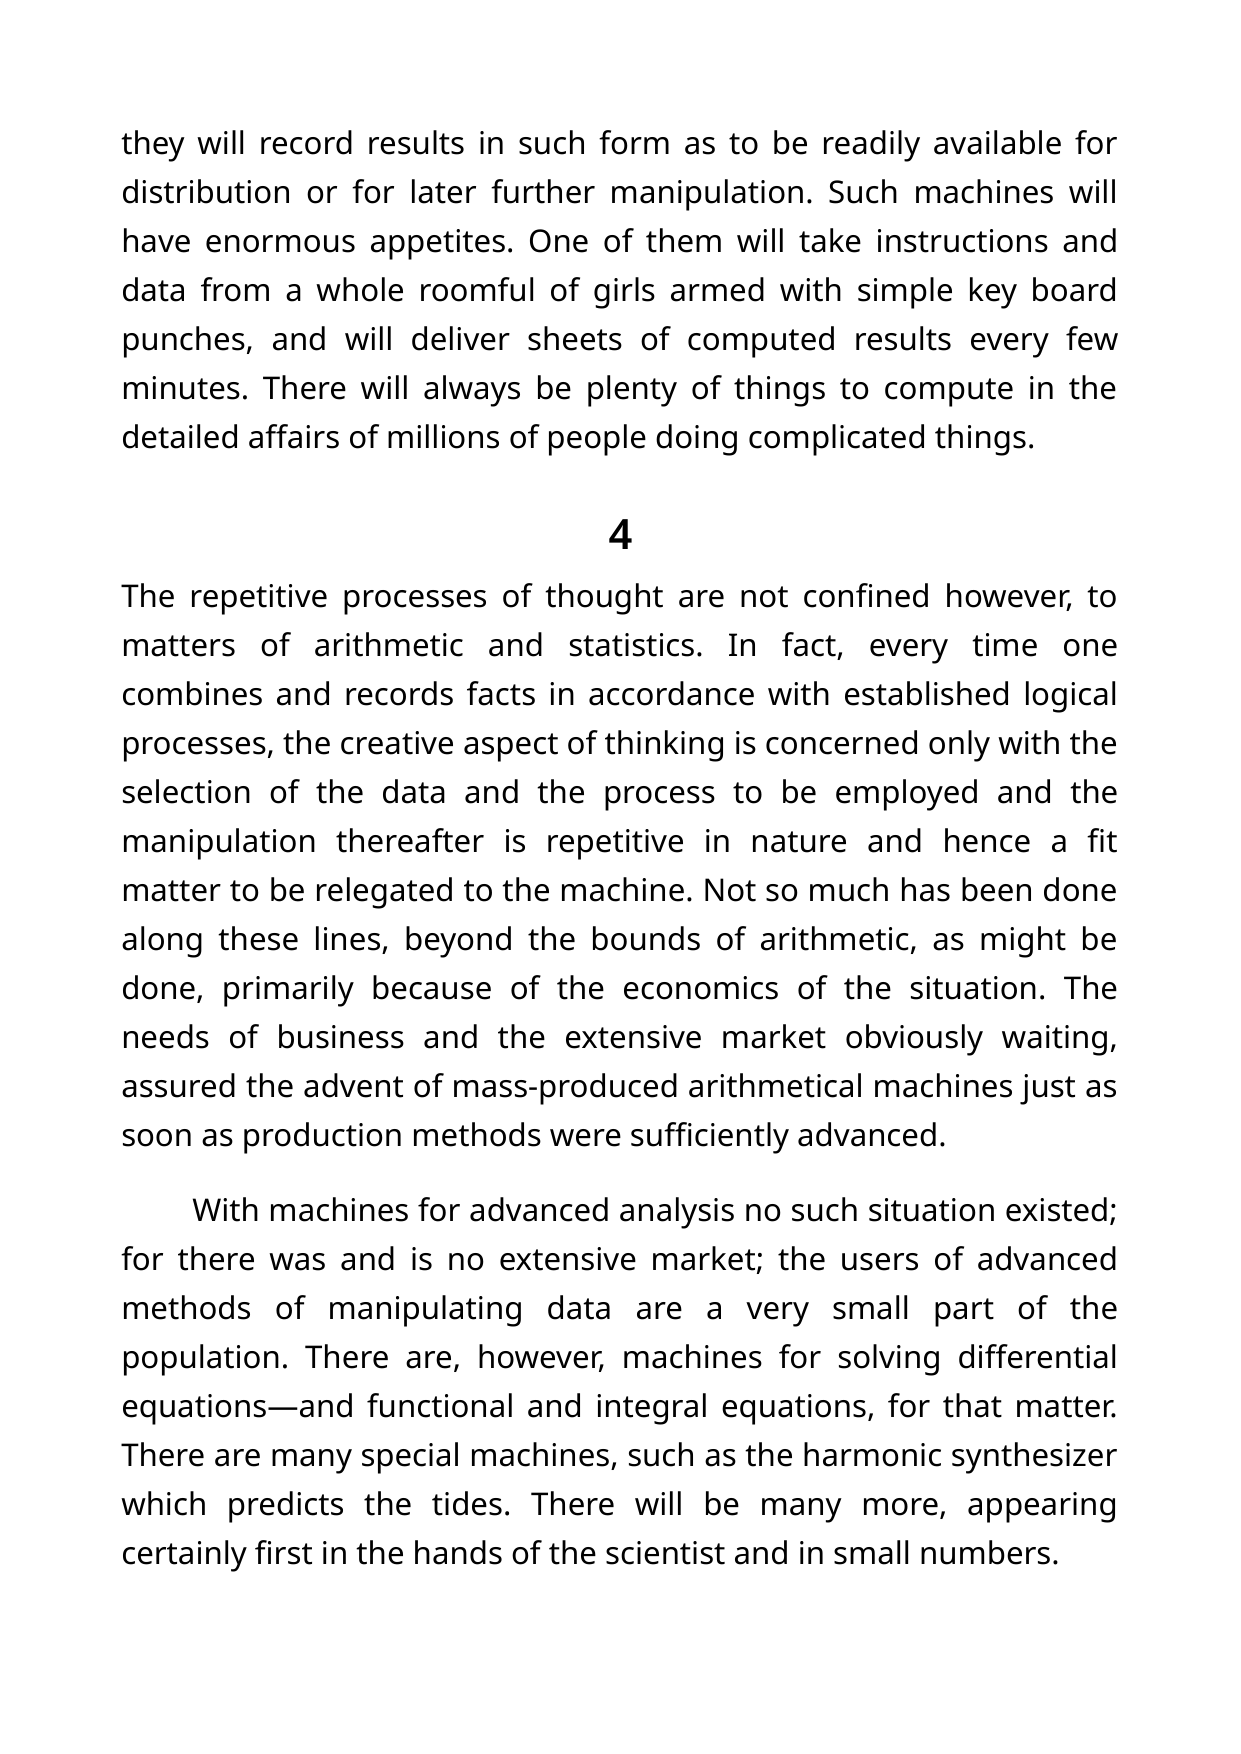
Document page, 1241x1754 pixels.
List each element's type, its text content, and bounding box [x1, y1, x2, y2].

text The repetitive processes of thought are not confined however, to matters of arithmetic and statistics. In fact, every time one combines and records facts in accordance with established logical processes, the creative aspect of thinking is concerned only with the selection of the data and the process to be employed and the manipulation thereafter is repetitive in nature and hence a fit matter to be relegated to the machine. Not so much has been done along these lines, beyond the bounds of arithmetic, as might be done, primarily because of the economics of the situation. The needs of business and the extensive market obviously waiting, assured the advent of mass-produced arithmetical machines just as soon as production methods were sufficiently advanced. [118, 571, 1122, 1155]
text With machines for advanced analysis no such situation existed; for there was and is no extensive market; the users of advanced methods of manipulating data are a very small part of the population. There are, however, machines for solving differential equations—and functional and integral equations, for that matter. There are many special machines, such as the harmonic synthesizer which predicts the tides. There will be many more, appearing certainly first in the hands of the scientist and in small numbers. [118, 1185, 1122, 1576]
subtitle 4 [118, 502, 1122, 562]
text they will record results in such form as to be readily available for distribution or for later further manipulation. Such machines will have enormous appetites. One of them will take instructions and data from a whole roomful of girls armed with simple key board punches, and will deliver sheets of computed results every few minutes. There will always be plenty of things to compute in the detailed affairs of millions of people doing complicated things. [118, 118, 1122, 457]
